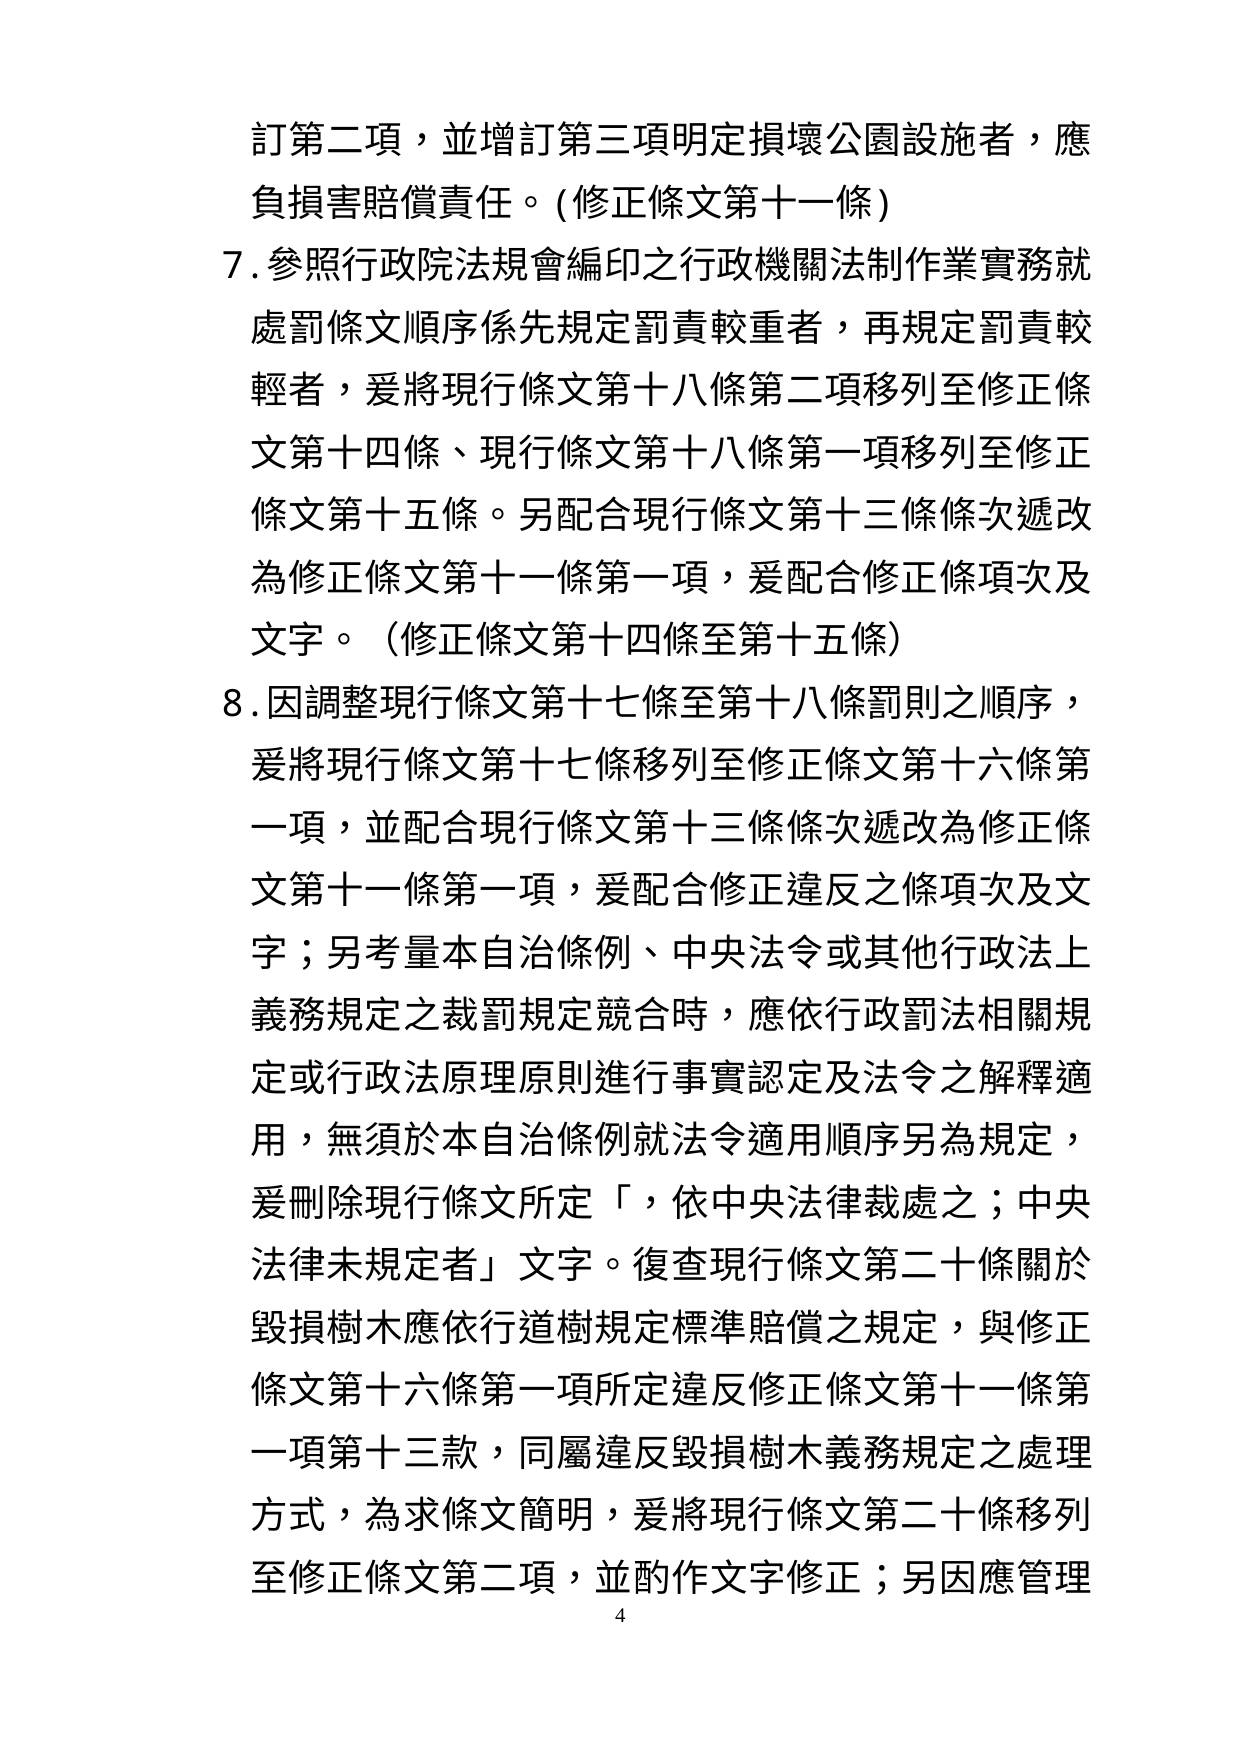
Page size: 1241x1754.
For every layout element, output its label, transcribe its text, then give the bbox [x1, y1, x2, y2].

text 訂第二項，並增訂第三項明定損壞公園設施者，應負損害賠償責任。(修正條文第十一條) [176, 96, 1092, 221]
text 8.因調整現行條文第十七條至第十八條罰則之順序，爰將現行條文第十七條移列至修正條文第十六條第一項，並配合現行條文第十三條條次遞改為修正條文第十一條第一項，爰配合修正違反之條項次及文字；另考量本自治條例、中央法令或其他行政法上義務規定之裁罰規定競合時，應依行政罰法相關規定或行政法原理原則進行事實認定及法令之解釋適用，無須於本自治條例就法令適用順序另為規定，爰刪除現行條文所定「，依中央法律裁處之；中央法律未規定者」文字。復查現行條文第二十條關於毀損樹木應依行道樹規定標準賠償之規定，與修正條文第十六條第一項所定違反修正條文第十一條第一項第十三款，同屬違反毀損樹木義務規定之處理方式，為求條文簡明，爰將現行條文第二十條移列至修正條文第二項，並酌作文字修正；另因應管理 [176, 658, 1092, 1596]
text 7.參照行政院法規會編印之行政機關法制作業實務就處罰條文順序係先規定罰責較重者，再規定罰責較輕者，爰將現行條文第十八條第二項移列至修正條文第十四條、現行條文第十八條第一項移列至修正條文第十五條。另配合現行條文第十三條條次遞改為修正條文第十一條第一項，爰配合修正條項次及文字。（修正條文第十四條至第十五條） [176, 221, 1092, 658]
